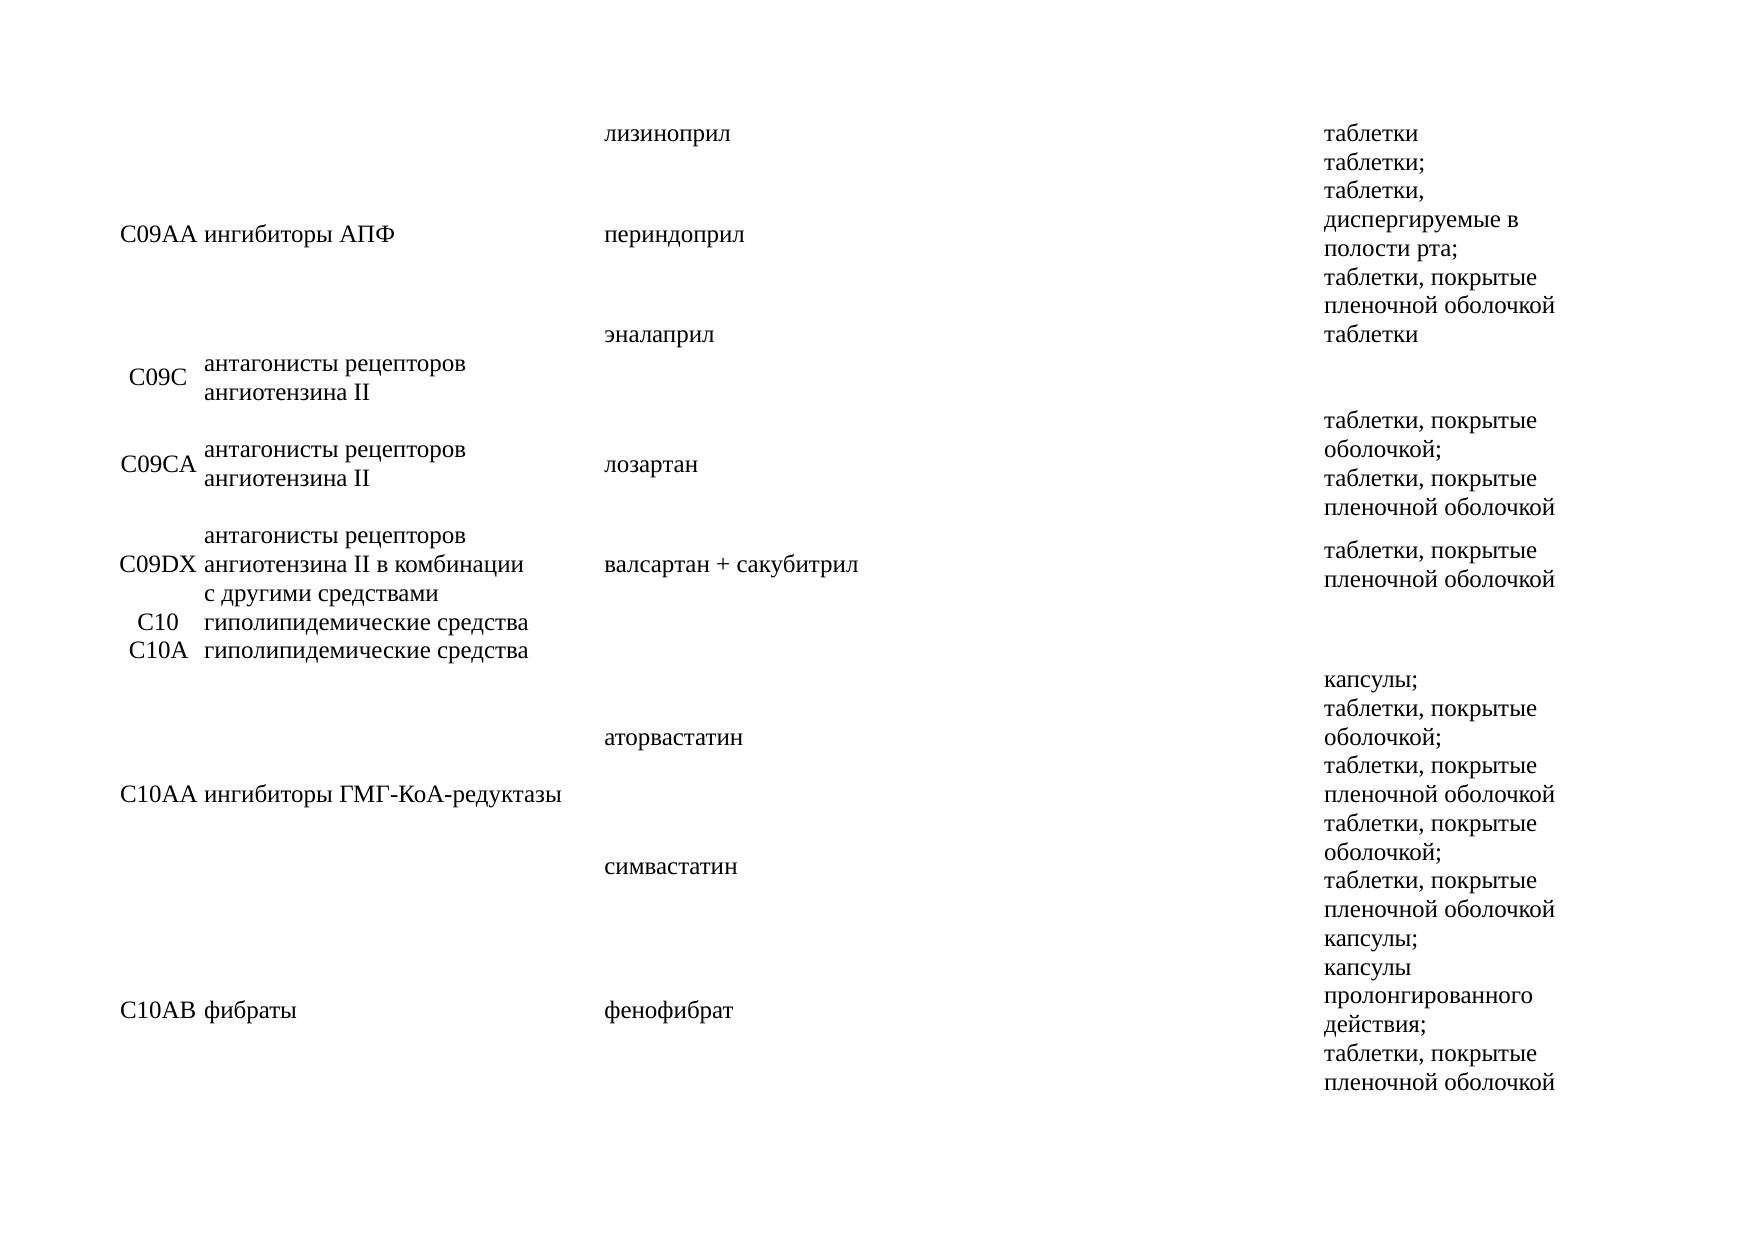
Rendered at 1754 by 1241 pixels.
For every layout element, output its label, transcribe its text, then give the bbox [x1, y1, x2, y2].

table_cell капсулы; капсулы пролонгированного действия; таблетки, покрытые пленочной оболочкой [1324, 923, 1607, 1096]
table_cell лозартан [604, 406, 1324, 521]
table_cell C09C [118, 348, 204, 406]
table_cell C10AB [118, 923, 204, 1096]
table_cell [1324, 607, 1607, 636]
table_cell [1324, 348, 1607, 406]
table_cell таблетки, покрытые оболочкой; таблетки, покрытые пленочной оболочкой [1324, 808, 1607, 923]
table_cell периндоприл [604, 147, 1324, 319]
table_cell [604, 636, 1324, 664]
table_cell ингибиторы АПФ [204, 118, 604, 348]
table_cell C10AA [118, 664, 204, 923]
table_cell симвастатин [604, 808, 1324, 923]
table_cell капсулы; таблетки, покрытые оболочкой; таблетки, покрытые пленочной оболочкой [1324, 664, 1607, 808]
table_cell антагонисты рецепторов ангиотензина II [204, 406, 604, 521]
table_cell антагонисты рецепторов ангиотензина II [204, 348, 604, 406]
table_cell [604, 348, 1324, 406]
table_cell таблетки, покрытые оболочкой; таблетки, покрытые пленочной оболочкой [1324, 406, 1607, 521]
table_cell таблетки [1324, 118, 1607, 147]
table_cell C09CA [118, 406, 204, 521]
table_cell [604, 607, 1324, 636]
table_cell гиполипидемические средства [204, 636, 604, 664]
table_cell таблетки; таблетки, диспергируемые в полости рта; таблетки, покрытые пленочной оболочкой [1324, 147, 1607, 319]
table_cell антагонисты рецепторов ангиотензина II в комбинации с другими средствами [204, 521, 604, 607]
table_cell таблетки, покрытые пленочной оболочкой [1324, 521, 1607, 607]
table_cell таблетки [1324, 319, 1607, 348]
table_cell фибраты [204, 923, 604, 1096]
table_cell C09DX [118, 521, 204, 607]
table_cell аторвастатин [604, 664, 1324, 808]
table_cell C10A [118, 636, 204, 664]
table_cell ингибиторы ГМГ-КоА-редуктазы [204, 664, 604, 923]
table_cell гиполипидемические средства [204, 607, 604, 636]
table_cell лизиноприл [604, 118, 1324, 147]
table_cell C09AA [118, 118, 204, 348]
table_cell [1324, 636, 1607, 664]
table_cell фенофибрат [604, 923, 1324, 1096]
table_cell C10 [118, 607, 204, 636]
table_cell валсартан + сакубитрил [604, 521, 1324, 607]
table_cell эналаприл [604, 319, 1324, 348]
